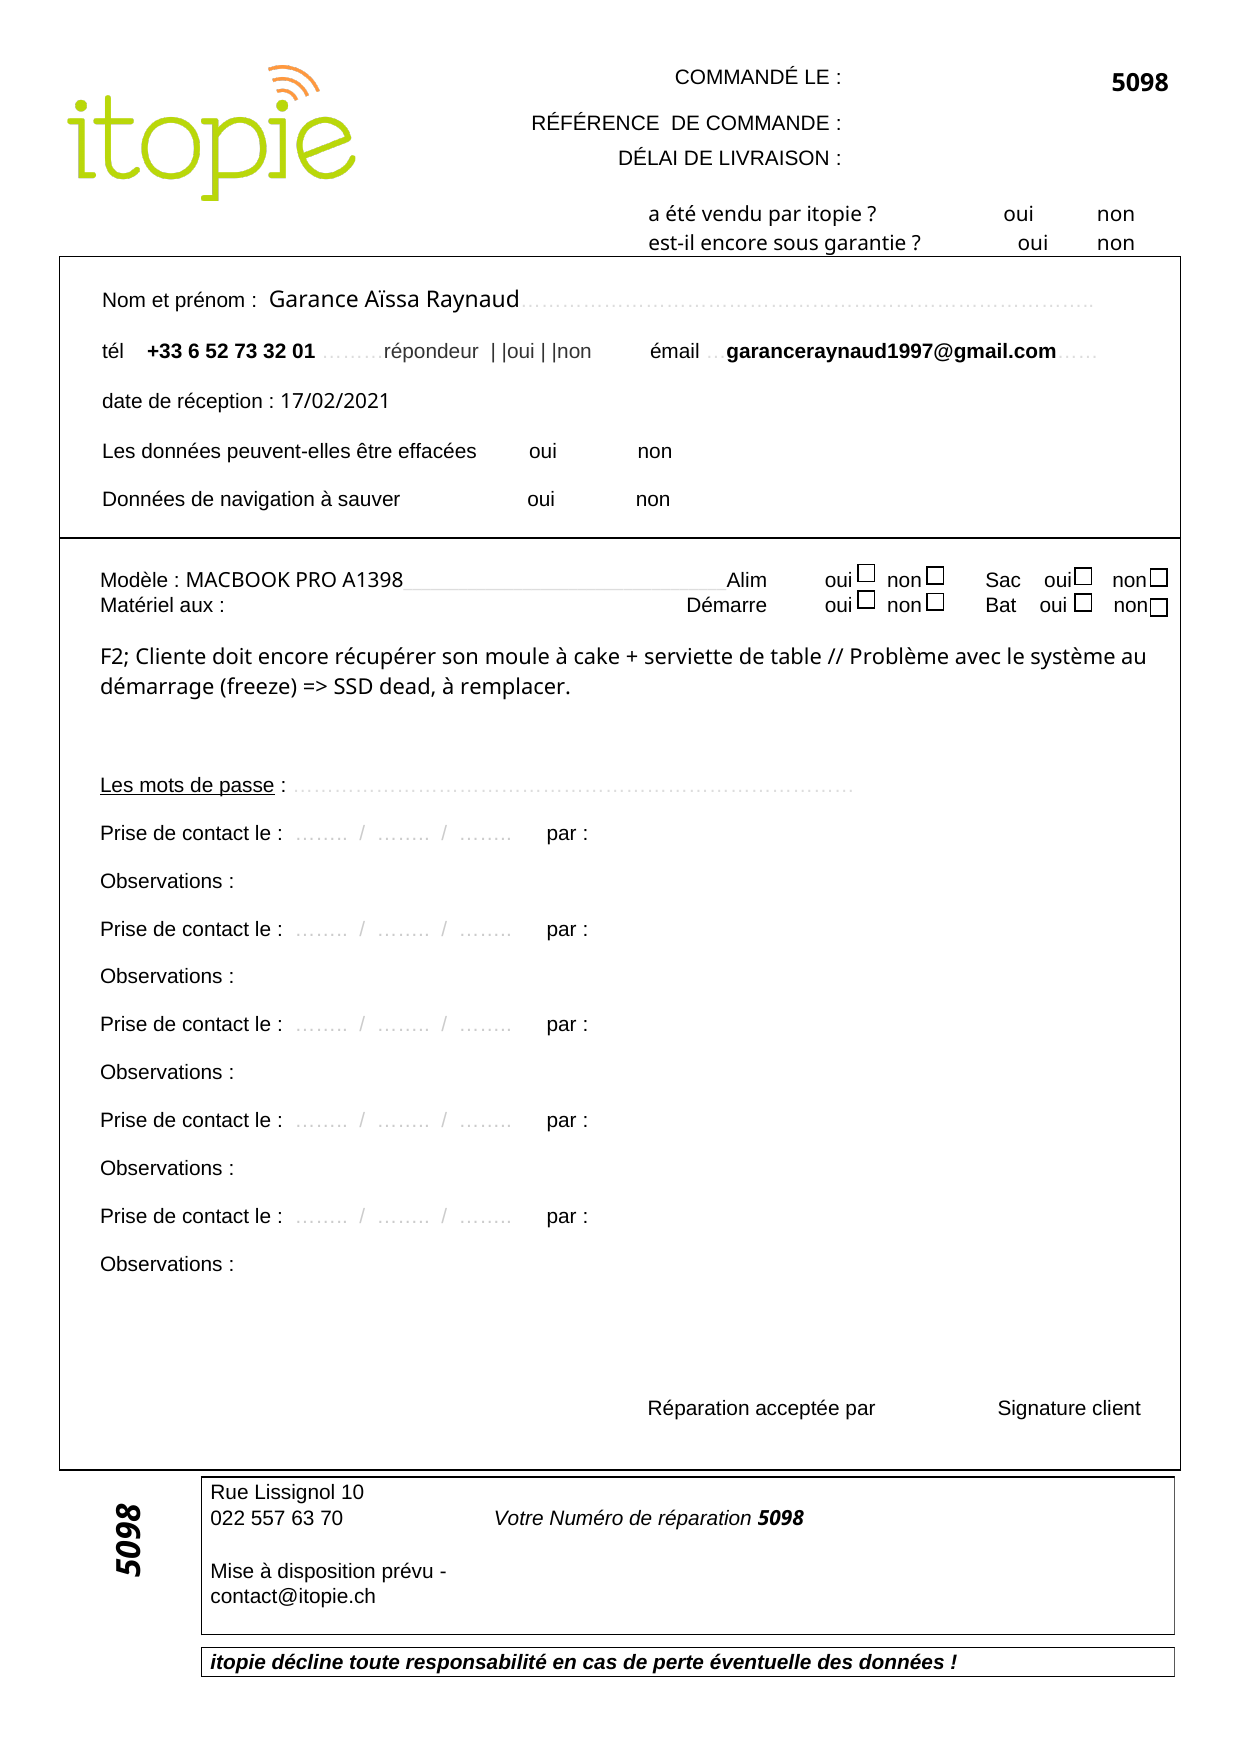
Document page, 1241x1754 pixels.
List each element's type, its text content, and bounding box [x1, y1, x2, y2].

table_cell itopie décline toute responsabilité en cas de perte éventuelle des données ! [195, 1641, 1180, 1683]
text Observations : [60, 1057, 1180, 1084]
text date de réception : 17/02/2021 [60, 383, 1180, 415]
text Prise de contact le : …….. / …….. / …….. par : [60, 1105, 1180, 1132]
table_cell [847, 140, 1180, 175]
picture [67, 65, 356, 201]
text Observations : [60, 961, 1180, 988]
text Observations : [60, 1249, 1180, 1276]
text Observations : [60, 865, 1180, 892]
text Observations : [60, 1153, 1180, 1180]
text Prise de contact le : …….. / …….. / …….. par : [60, 1201, 1180, 1228]
text F2; Cliente doit encore récupérer son moule à cake + serviette de table // Problème avec le système au démarrage (freeze) => SSD dead, à remplacer. [60, 638, 1180, 701]
text Matériel aux : Démarre oui non Bat oui non [60, 590, 1180, 617]
text Les données peuvent-elles être effacées oui non [60, 436, 1180, 463]
text Modèle : MACBOOK PRO A1398 Alim oui non Sac oui non [948, 562, 1180, 590]
text Les mots de passe : ……………………………………………………………………… [60, 769, 1180, 797]
text Données de navigation à sauver oui non [60, 484, 1180, 511]
text Prise de contact le : …….. / …….. / …….. par : [60, 1009, 1180, 1036]
table_header Rue Lissignol 10 022 557 63 70 Votre Numéro de réparation 5098 Mise à disposition prévu - contact@itopie.ch [195, 1471, 1180, 1641]
text a été vendu par itopie ? oui non [59, 199, 1181, 228]
table_cell DÉLAI DE LIVRAISON : [490, 140, 847, 175]
table_header COMMANDÉ LE : [490, 59, 847, 104]
text Modèle : MACBOOK PRO A1398 Alim oui non Sac oui non [60, 562, 856, 590]
table_cell RÉFÉRENCE DE COMMANDE : [490, 105, 847, 140]
text Nom et prénom : Garance Aïssa Raynaud……………………………………………………………………….. [60, 280, 1180, 314]
text Prise de contact le : …….. / …….. / …….. par : [60, 913, 1180, 940]
text tél +33 6 52 73 32 01 ………répondeur | |oui | |non émail …garanceraynaud1997@gmail.com…… [60, 335, 1180, 362]
text Réparation acceptée par Signature client [60, 1392, 1180, 1419]
text Modèle : MACBOOK PRO A1398 Alim oui non Sac oui non [879, 562, 925, 590]
text est-il encore sous garantie ? oui non [59, 228, 1181, 256]
table_header 5098 [59, 1471, 195, 1683]
table_cell [847, 105, 1180, 140]
table_header 5098 [847, 59, 1180, 104]
text Prise de contact le : …….. / …….. / …….. par : [60, 817, 1180, 844]
